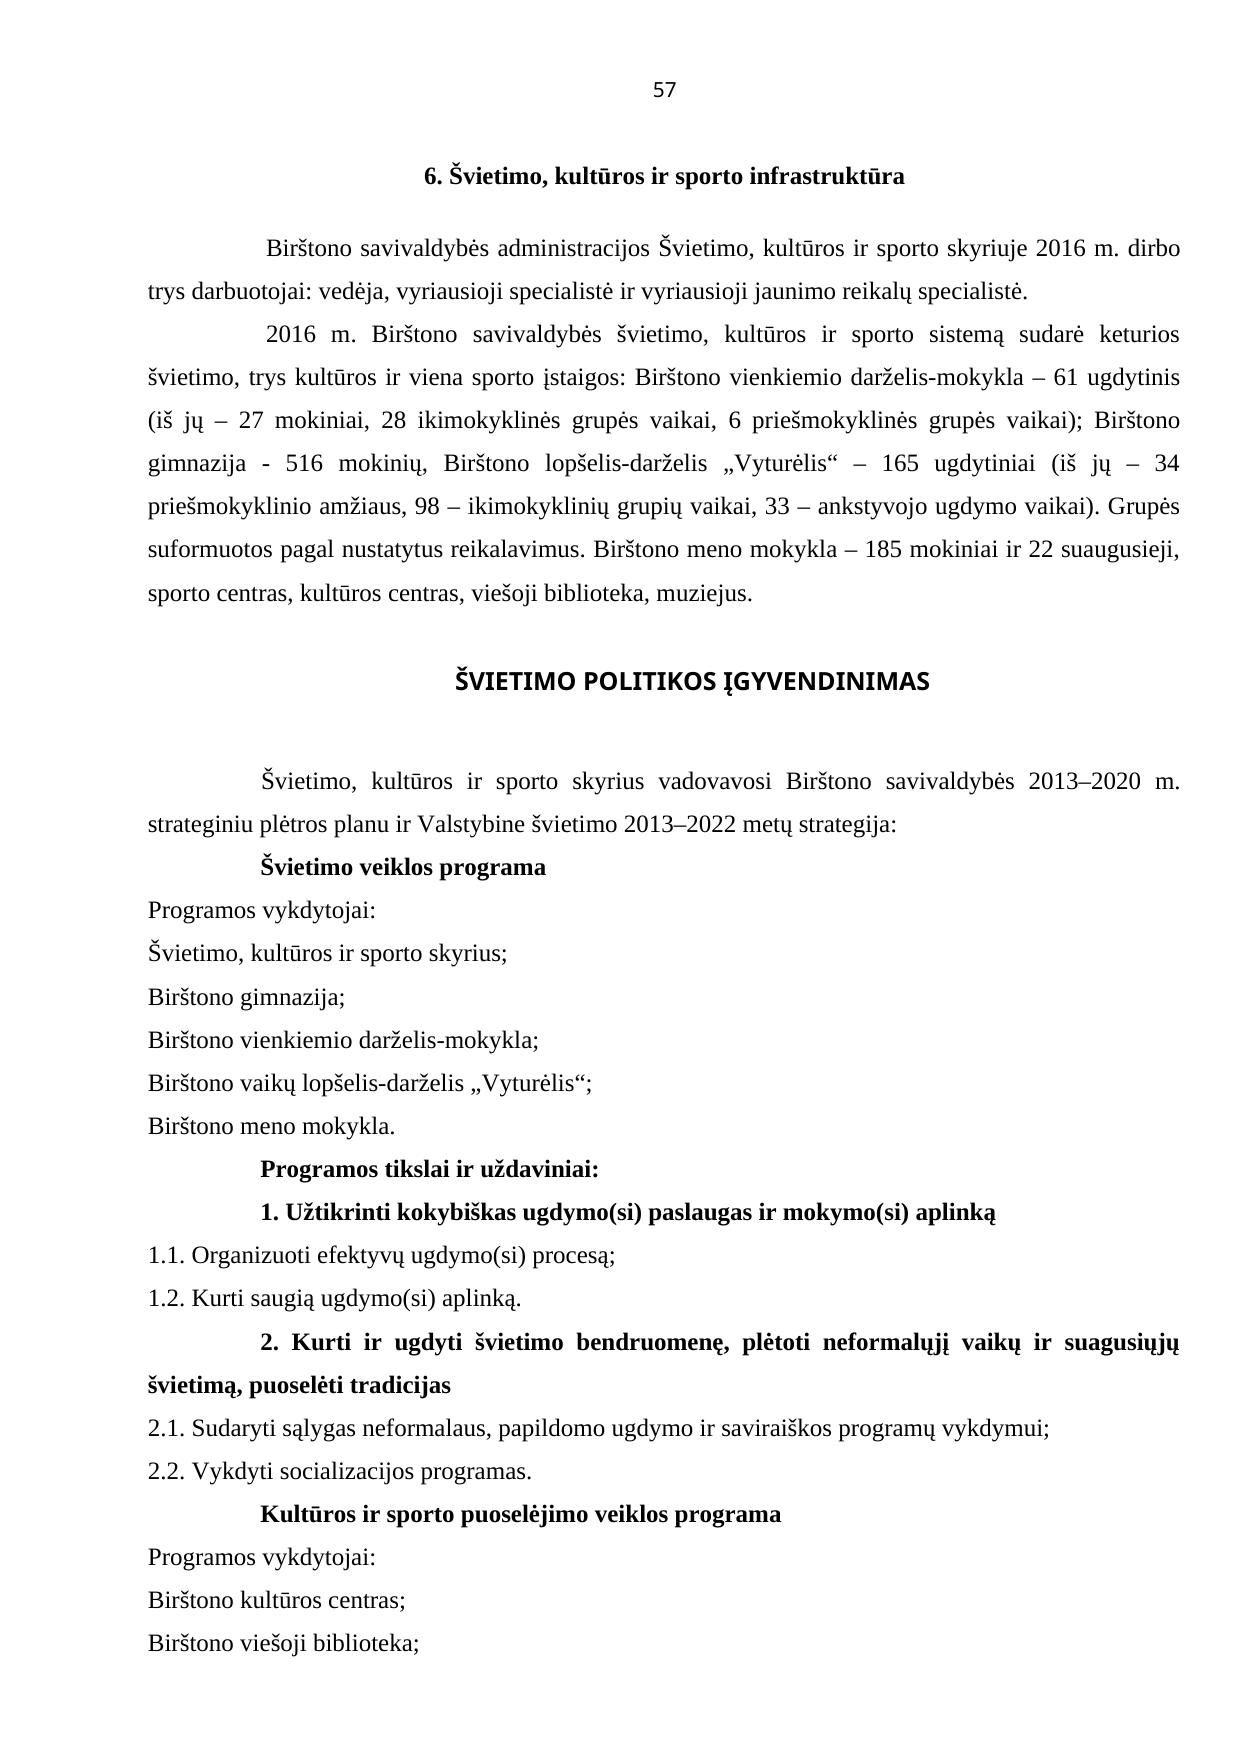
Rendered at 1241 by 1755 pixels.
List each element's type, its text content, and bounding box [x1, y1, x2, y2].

text Birštono savivaldybės administracijos Švietimo, kultūros ir sporto skyriuje 2016 m. dirbo trys darbuotojai: vedėja, vyriausioji specialistė ir vyriausioji jaunimo reikalų specialistė. [148, 233, 1181, 304]
text 2. Kurti ir ugdyti švietimo bendruomenę, plėtoti neformalųjį vaikų ir suagusiųjų švietimą, puoselėti tradicijas [148, 1327, 1181, 1398]
text Švietimo veiklos programa [148, 852, 1181, 881]
text Švietimo, kultūros ir sporto skyrius vadovavosi Birštono savivaldybės 2013–2020 m. strateginiu plėtros planu ir Valstybine švietimo 2013–2022 metų strategija: [148, 766, 1181, 838]
text Švietimo, kultūros ir sporto skyrius; [148, 938, 1181, 967]
text Kultūros ir sporto puoselėjimo veiklos programa [148, 1499, 1125, 1528]
text 2.1. Sudaryti sąlygas neformalaus, papildomo ugdymo ir saviraiškos programų vykdymui; [148, 1413, 1181, 1442]
text 1. Užtikrinti kokybiškas ugdymo(si) paslaugas ir mokymo(si) aplinką [148, 1197, 1181, 1226]
text 1.1. Organizuoti efektyvų ugdymo(si) procesą; [148, 1240, 1181, 1269]
text 6. Švietimo, kultūros ir sporto infrastruktūra [148, 161, 1181, 190]
text Programos vykdytojai: [148, 1542, 1125, 1571]
text 2016 m. Birštono savivaldybės švietimo, kultūros ir sporto sistemą sudarė keturios švietimo, trys kultūros ir viena sporto įstaigos: Birštono vienkiemio darželis-mokykla – 61 ugdytinis (iš jų – 27 mokiniai, 28 ikimokyklinės grupės vaikai, 6 priešmokyklinės grupės vaikai); Birštono gimnazija - 516 mokinių, Birštono lopšelis-darželis „Vyturėlis“ – 165 ugdytiniai (iš jų – 34 priešmokyklinio amžiaus, 98 – ikimokyklinių grupių vaikai, 33 – ankstyvojo ugdymo vaikai). Grupės suformuotos pagal nustatytus reikalavimus. Birštono meno mokykla – 185 mokiniai ir 22 suaugusieji, sporto centras, kultūros centras, viešoji biblioteka, muziejus. [148, 319, 1181, 606]
text 1.2. Kurti saugią ugdymo(si) aplinką. [148, 1283, 1181, 1312]
text 2.2. Vykdyti socializacijos programas. [148, 1456, 1181, 1485]
text Birštono vienkiemio darželis-mokykla; [148, 1025, 1181, 1053]
text Programos vykdytojai: [148, 895, 1181, 924]
text Birštono kultūros centras; [148, 1585, 1125, 1614]
text Birštono vaikų lopšelis-darželis „Vyturėlis“; [148, 1068, 1181, 1097]
text Birštono viešoji biblioteka; [148, 1628, 1125, 1657]
text Birštono meno mokykla. [148, 1111, 1181, 1140]
text Birštono gimnazija; [148, 982, 1181, 1010]
text ŠVIETIMO POLITIKOS ĮGYVENDINIMAS [148, 664, 1181, 698]
text Programos tikslai ir uždaviniai: [148, 1154, 1181, 1183]
